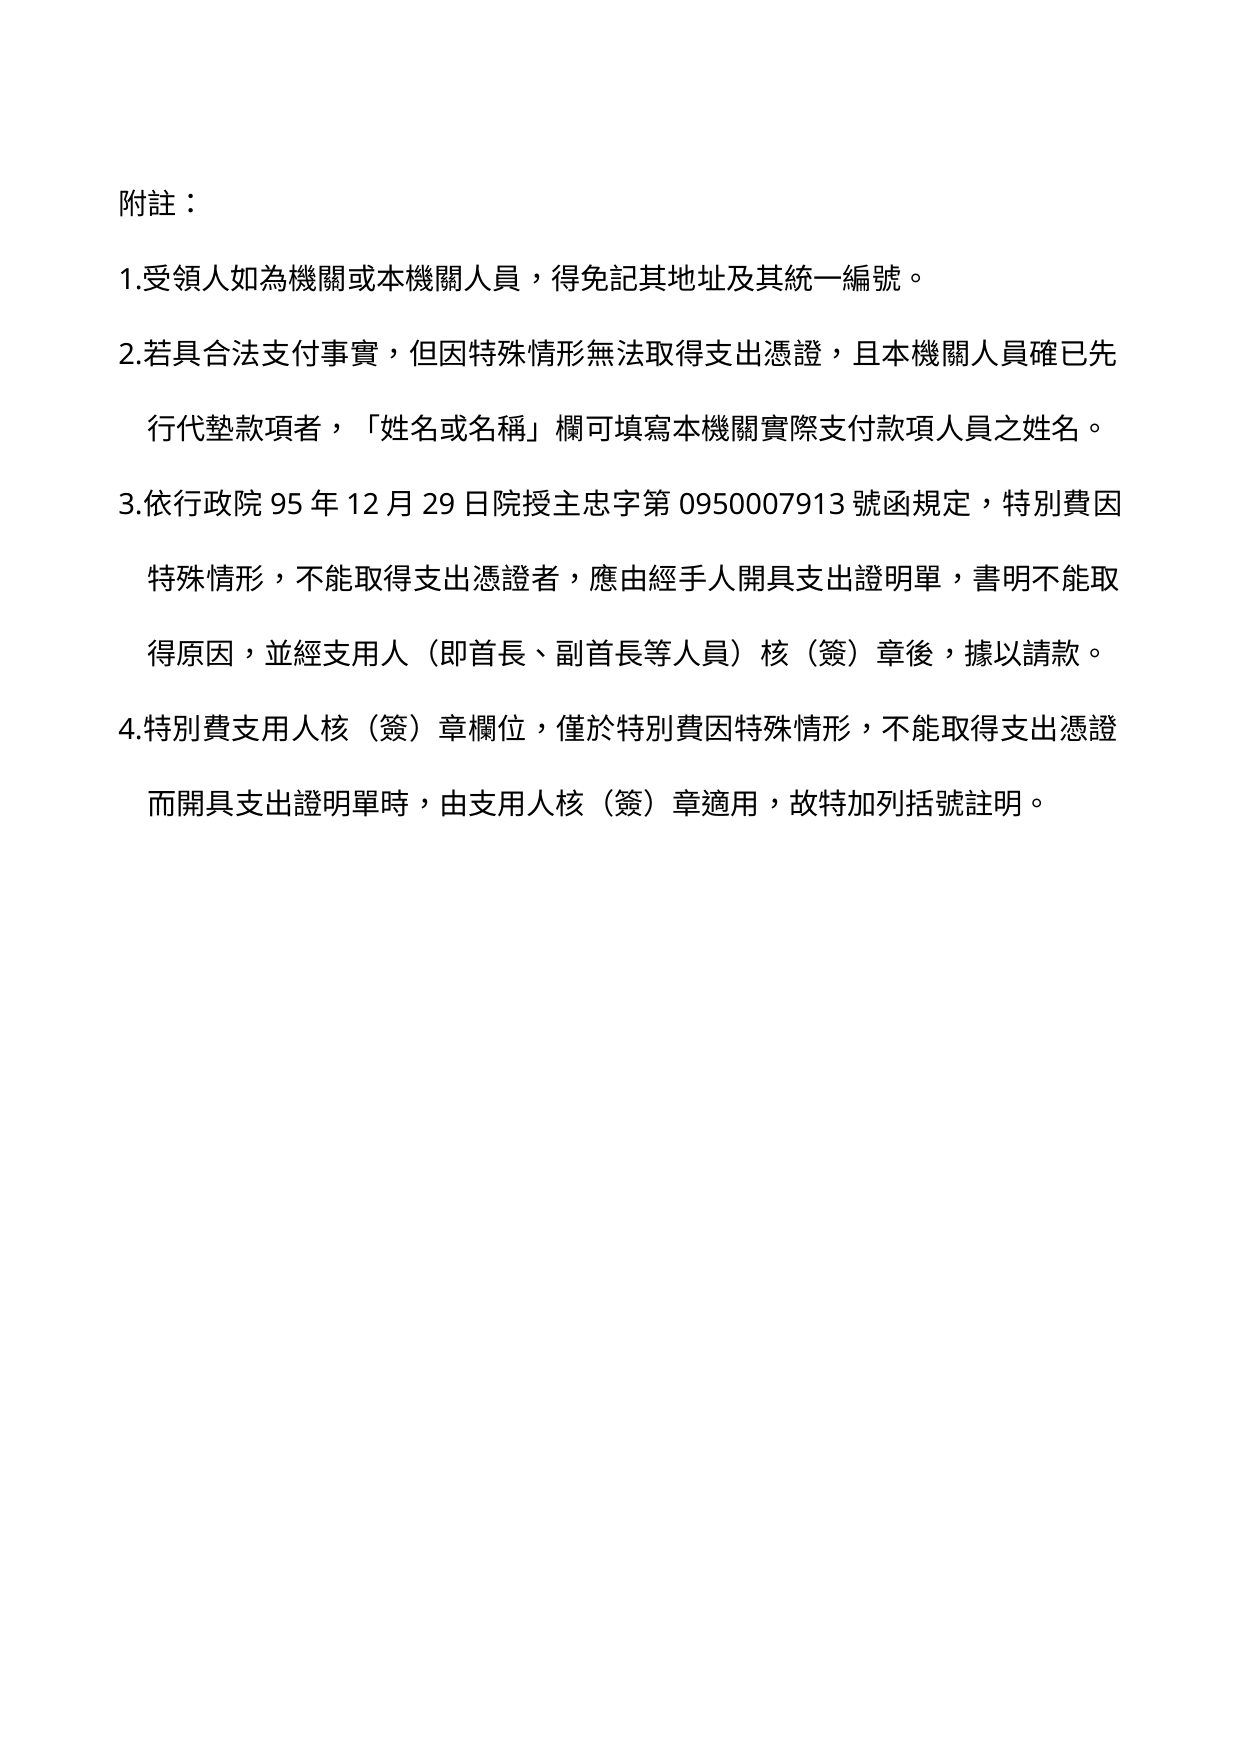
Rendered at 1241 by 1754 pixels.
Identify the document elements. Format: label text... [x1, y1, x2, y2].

text 3.依行政院95年12月29日院授主忠字第0950007913號函規定，特別費因特殊情形，不能取得支出憑證者，應由經手人開具支出證明單，書明不能取得原因，並經支用人（即首長、副首長等人員）核（簽）章後，據以請款。 [118, 464, 1122, 689]
text 4.特別費支用人核（簽）章欄位，僅於特別費因特殊情形，不能取得支出憑證而開具支出證明單時，由支用人核（簽）章適用，故特加列括號註明。 [118, 689, 1122, 839]
text 2.若具合法支付事實，但因特殊情形無法取得支出憑證，且本機關人員確已先行代墊款項者，「姓名或名稱」欄可填寫本機關實際支付款項人員之姓名。 [118, 314, 1122, 464]
text 1.受領人如為機關或本機關人員，得免記其地址及其統一編號。 [118, 239, 1122, 314]
text 附註： [118, 164, 1122, 239]
